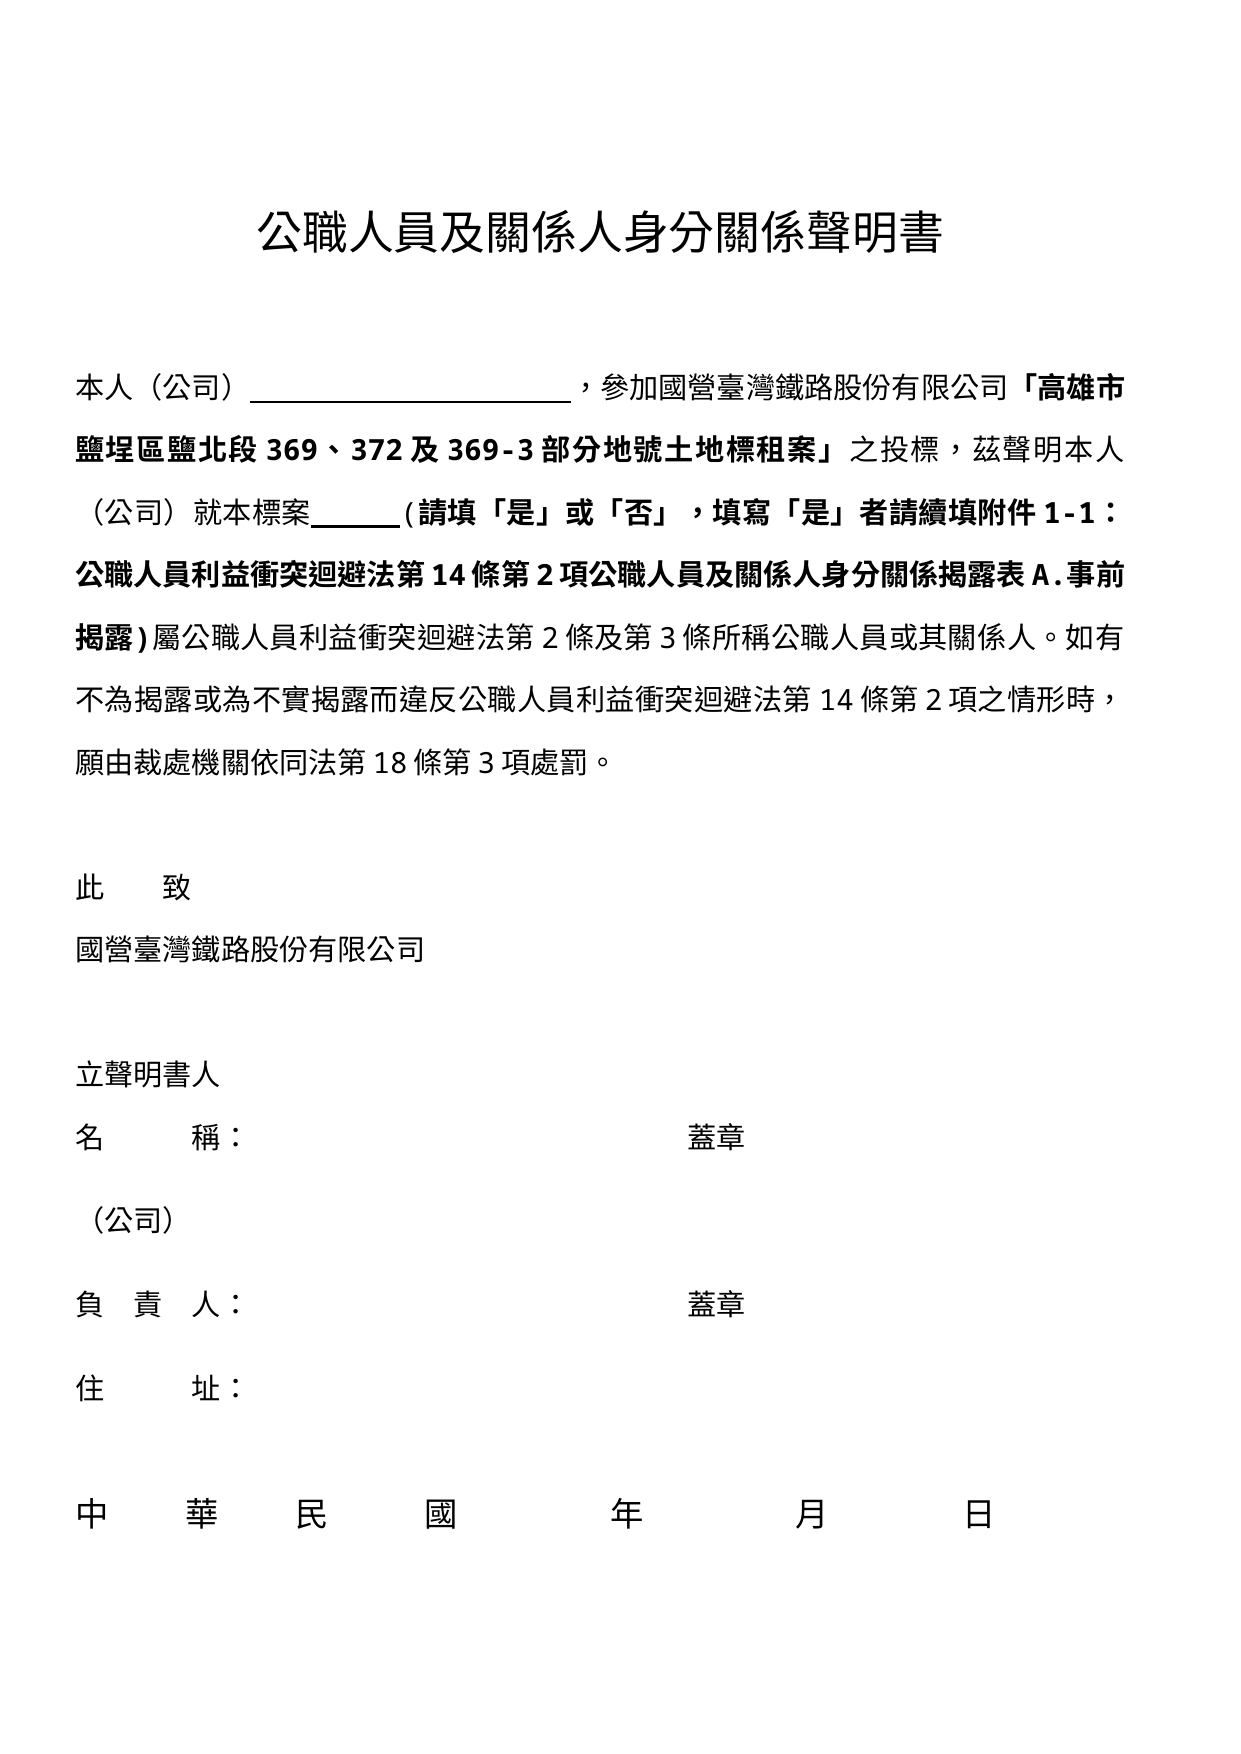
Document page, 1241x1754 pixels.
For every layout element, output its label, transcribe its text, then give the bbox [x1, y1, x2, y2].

text 此 致 [75, 844, 1125, 906]
text 本人（公司） ，參加國營臺灣鐵路股份有限公司「高雄市鹽埕區鹽北段369、372及369-3部分地號土地標租案」之投標，茲聲明本人（公司）就本標案 (請填「是」或「否」，填寫「是」者請續填附件1-1：公職人員利益衝突迴避法第14條第2項公職人員及關係人身分關係揭露表A.事前揭露)屬公職人員利益衝突迴避法第2條及第3條所稱公職人員或其關係人。如有不為揭露或為不實揭露而違反公職人員利益衝突迴避法第14條第2項之情形時，願由裁處機關依同法第18條第3項處罰。 [75, 344, 1125, 781]
text 公職人員及關係人身分關係聲明書 [75, 156, 1125, 281]
text 負 責 人： 蓋章 [75, 1261, 1125, 1324]
text 住 址： [75, 1345, 1125, 1407]
text （公司） [75, 1177, 1125, 1240]
text 名 稱： 蓋章 [75, 1094, 1125, 1156]
text 中 華 民 國 年 月 日 [75, 1470, 1125, 1536]
text 立聲明書人 [75, 1031, 1125, 1094]
text 國營臺灣鐵路股份有限公司 [75, 906, 1125, 969]
